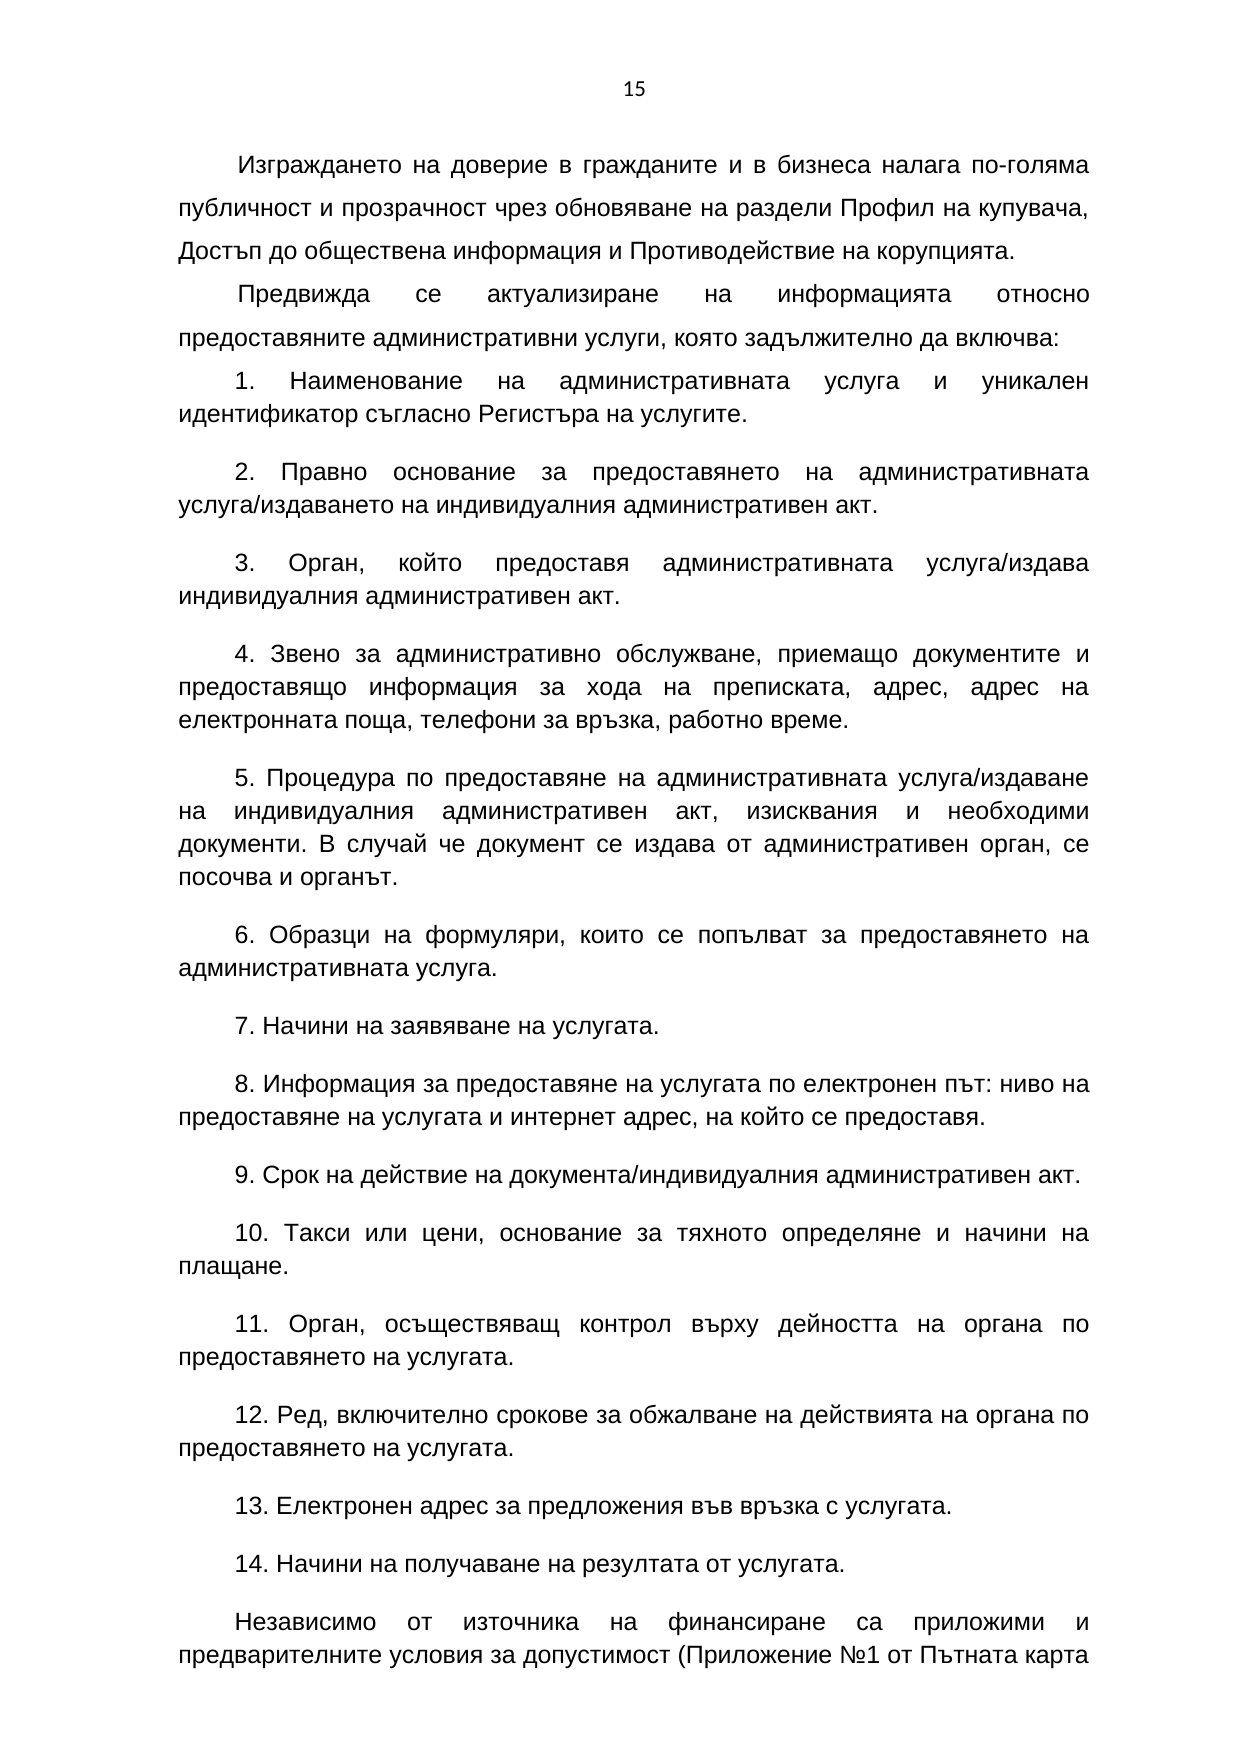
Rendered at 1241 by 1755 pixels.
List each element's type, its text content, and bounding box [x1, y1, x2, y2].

text 10. Такси или цени, основание за тяхното определяне и начини на плащане. [178, 1218, 1090, 1280]
text 7. Начини на заявяване на услугата. [178, 1011, 1090, 1040]
text 2. Правно основание за предоставянето на административната услуга/издаването на индивидуалния административен акт. [178, 457, 1090, 518]
text 9. Срок на действие на документа/индивидуалния административен акт. [178, 1160, 1090, 1189]
text Изграждането на доверие в гражданите и в бизнеса налага по-голяма публичност и прозрачност чрез обновяване на раздели Профил на купувача, Достъп до обществена информация и Противодействие на корупцията. [178, 150, 1090, 265]
text 14. Начини на получаване на резултата от услугата. [178, 1549, 1090, 1578]
text Независимо от източника на финансиране са приложими и предварителните условия за допустимост (Приложение №1 от Пътната карта [178, 1607, 1090, 1669]
text 1. Наименование на административната услуга и уникален идентификатор съгласно Регистъра на услугите. [178, 366, 1090, 427]
text 11. Орган, осъществяващ контрол върху дейността на органа по предоставянето на услугата. [178, 1309, 1090, 1371]
text 12. Ред, включително срокове за обжалване на действията на органа по предоставянето на услугата. [178, 1400, 1090, 1462]
text 13. Електронен адрес за предложения във връзка с услугата. [178, 1491, 1090, 1520]
text Предвижда се актуализиране на информацията относно предоставяните административни услуги, която задължително да включва: [178, 279, 1090, 351]
text 5. Процедура по предоставяне на административната услуга/издаване на индивидуалния административен акт, изисквания и необходими документи. В случай че документ се издава от административен орган, се посочва и органът. [178, 763, 1090, 891]
text 4. Звено за административно обслужване, приемащо документите и предоставящо информация за хода на преписката, адрес, адрес на електронната поща, телефони за връзка, работно време. [178, 639, 1090, 733]
text 3. Орган, който предоставя административната услуга/издава индивидуалния административен акт. [178, 548, 1090, 609]
text 8. Информация за предоставяне на услугата по електронен път: ниво на предоставяне на услугата и интернет адрес, на който се предоставя. [178, 1069, 1090, 1131]
text 6. Образци на формуляри, които се попълват за предоставянето на административната услуга. [178, 920, 1090, 982]
